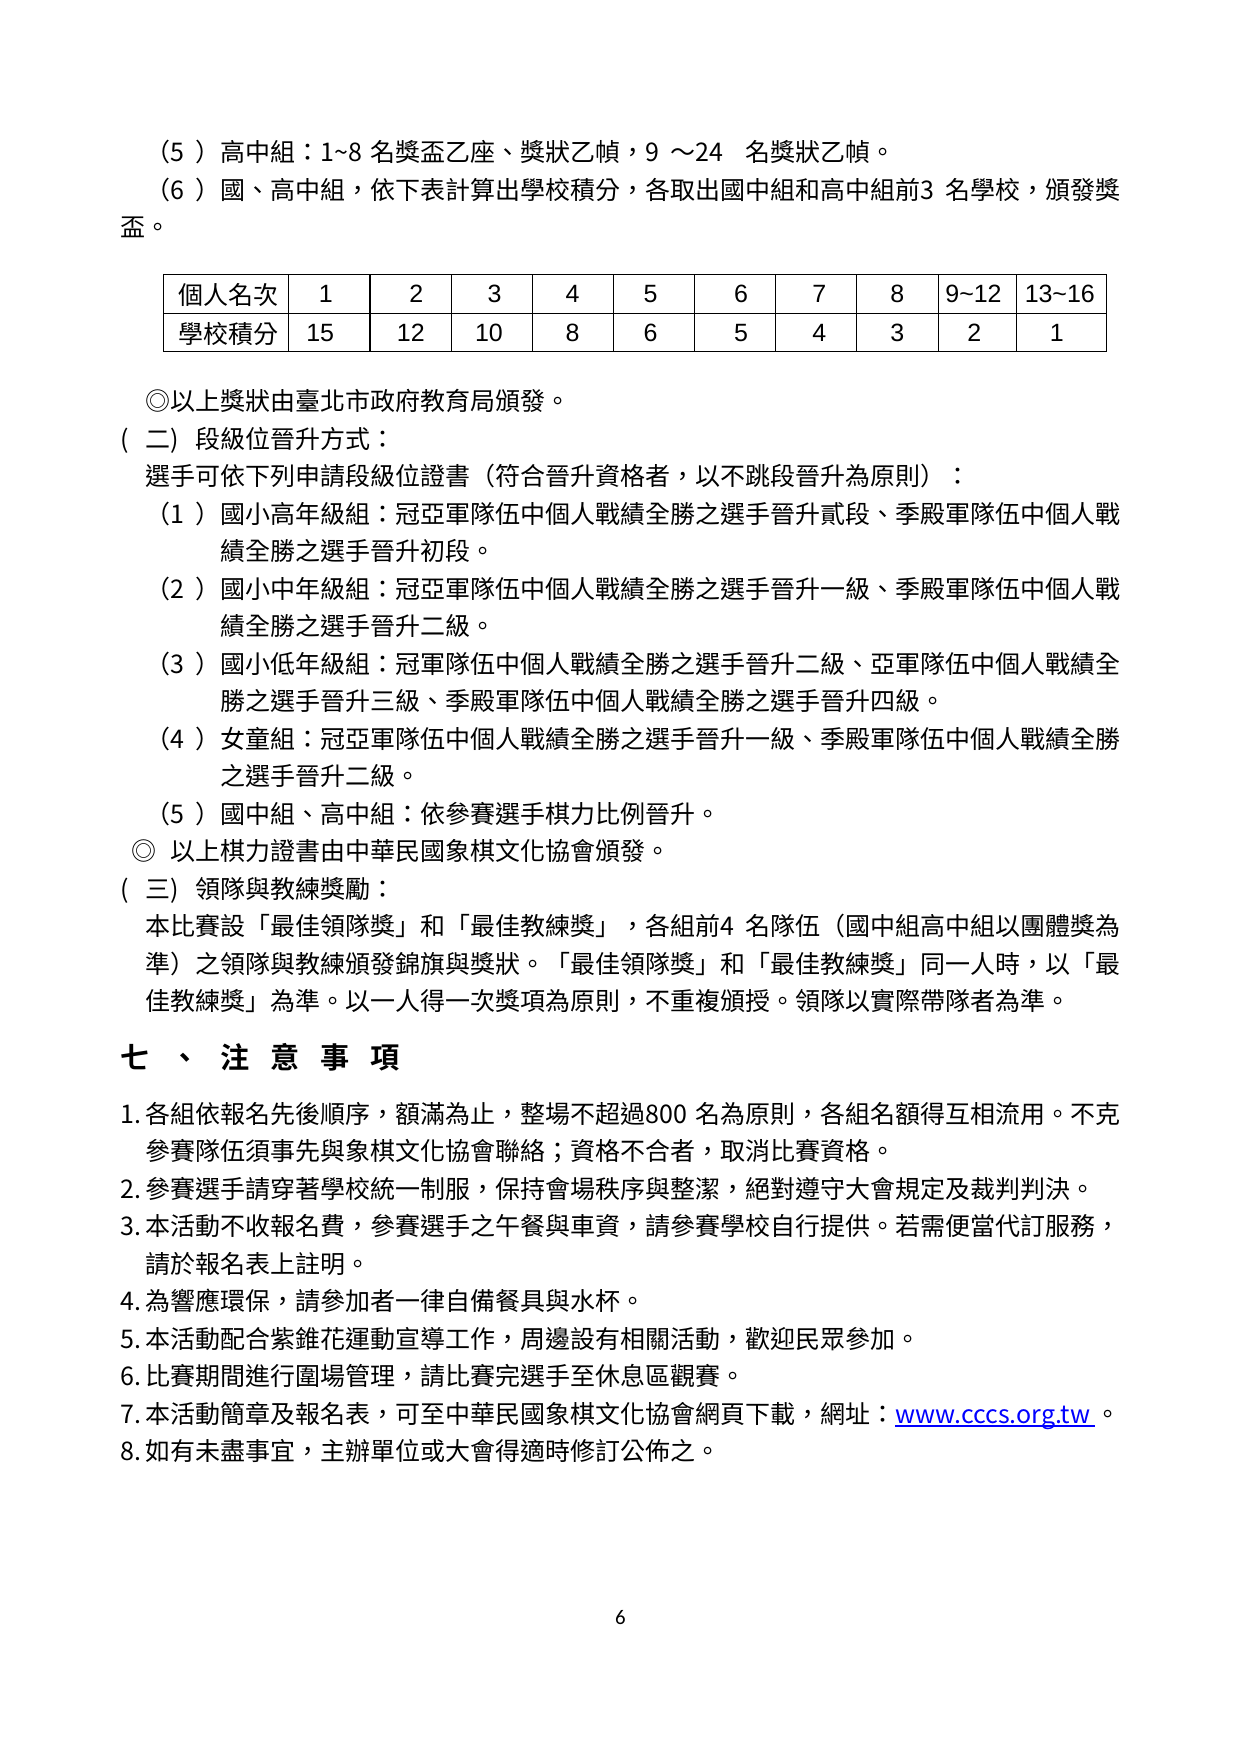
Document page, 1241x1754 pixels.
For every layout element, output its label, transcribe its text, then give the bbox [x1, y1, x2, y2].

table_header 個人名次 [164, 275, 288, 312]
table_cell 5 [695, 314, 775, 351]
text 7.本活動簡章及報名表，可至中華民國象棋文化協會網頁下載，網址：www.cccs.org.tw。 [120, 1394, 1120, 1431]
text (二)段級位晉升方式： [120, 419, 1120, 456]
text 選手可依下列申請段級位證書（符合晉升資格者，以不跳段晉升為原則）： [120, 456, 1120, 494]
text （5）高中組：1~8名獎盃乙座、獎狀乙幀，9～24名獎狀乙幀。 [120, 132, 1120, 170]
table_cell 10 [452, 314, 532, 351]
text ◎以上棋力證書由中華民國象棋文化協會頒發。 [120, 831, 1120, 869]
table_header 5 [614, 275, 694, 312]
text 5.本活動配合紫錐花運動宣導工作，周邊設有相關活動，歡迎民眾參加。 [120, 1319, 1120, 1356]
text （5）國中組、高中組：依參賽選手棋力比例晉升。 [120, 794, 1120, 831]
text （3）國小低年級組：冠軍隊伍中個人戰績全勝之選手晉升二級、亞軍隊伍中個人戰績全勝之選手晉升三級、季殿軍隊伍中個人戰績全勝之選手晉升四級。 [145, 644, 1120, 719]
table_cell 8 [533, 314, 613, 351]
table_header 1 [289, 275, 369, 312]
text （1）國小高年級組：冠亞軍隊伍中個人戰績全勝之選手晉升貳段、季殿軍隊伍中個人戰績全勝之選手晉升初段。 [120, 494, 1120, 569]
table_header 6 [695, 275, 775, 312]
table_cell 學校積分 [164, 314, 288, 351]
table_header 3 [452, 275, 532, 312]
text (三)領隊與教練獎勵： [120, 869, 1120, 906]
table_cell 6 [614, 314, 694, 351]
table_cell 15 [289, 314, 369, 351]
text （2）國小中年級組：冠亞軍隊伍中個人戰績全勝之選手晉升一級、季殿軍隊伍中個人戰績全勝之選手晉升二級。 [120, 569, 1120, 644]
text 4.為響應環保，請參加者一律自備餐具與水杯。 [120, 1281, 1120, 1319]
text 七、注意事項 [120, 1019, 1120, 1094]
table_cell 1 [1017, 314, 1106, 351]
table_cell 12 [371, 314, 451, 351]
text 本比賽設「最佳領隊獎」和「最佳教練獎」，各組前4名隊伍（國中組高中組以團體獎為準）之領隊與教練頒發錦旗與獎狀。「最佳領隊獎」和「最佳教練獎」同一人時，以「最佳教練獎」為準。以一人得一次獎項為原則，不重複頒授。領隊以實際帶隊者為準。 [145, 906, 1120, 1019]
text 2.參賽選手請穿著學校統一制服，保持會場秩序與整潔，絕對遵守大會規定及裁判判決。 [120, 1169, 1120, 1206]
table_header 8 [857, 275, 938, 312]
table_cell 4 [776, 314, 856, 351]
table_header 9~12 [939, 275, 1016, 312]
table_cell 3 [857, 314, 938, 351]
table_header 4 [533, 275, 613, 312]
text ◎以上獎狀由臺北市政府教育局頒發。 [120, 381, 1120, 419]
text （4）女童組：冠亞軍隊伍中個人戰績全勝之選手晉升一級、季殿軍隊伍中個人戰績全勝之選手晉升二級。 [120, 719, 1120, 794]
text 1.各組依報名先後順序，額滿為止，整場不超過800名為原則，各組名額得互相流用。不克參賽隊伍須事先與象棋文化協會聯絡；資格不合者，取消比賽資格。 [120, 1094, 1120, 1169]
text 3.本活動不收報名費，參賽選手之午餐與車資，請參賽學校自行提供。若需便當代訂服務，請於報名表上註明。 [120, 1206, 1120, 1281]
text 8.如有未盡事宜，主辦單位或大會得適時修訂公佈之。 [120, 1431, 1120, 1469]
table_header 2 [371, 275, 451, 312]
table_header 13~16 [1017, 275, 1106, 312]
table_cell 2 [939, 314, 1016, 351]
table_header 7 [776, 275, 856, 312]
text （6）國、高中組，依下表計算出學校積分，各取出國中組和高中組前3名學校，頒發獎盃。 [120, 170, 1120, 245]
text 6.比賽期間進行圍場管理，請比賽完選手至休息區觀賽。 [120, 1356, 1120, 1394]
